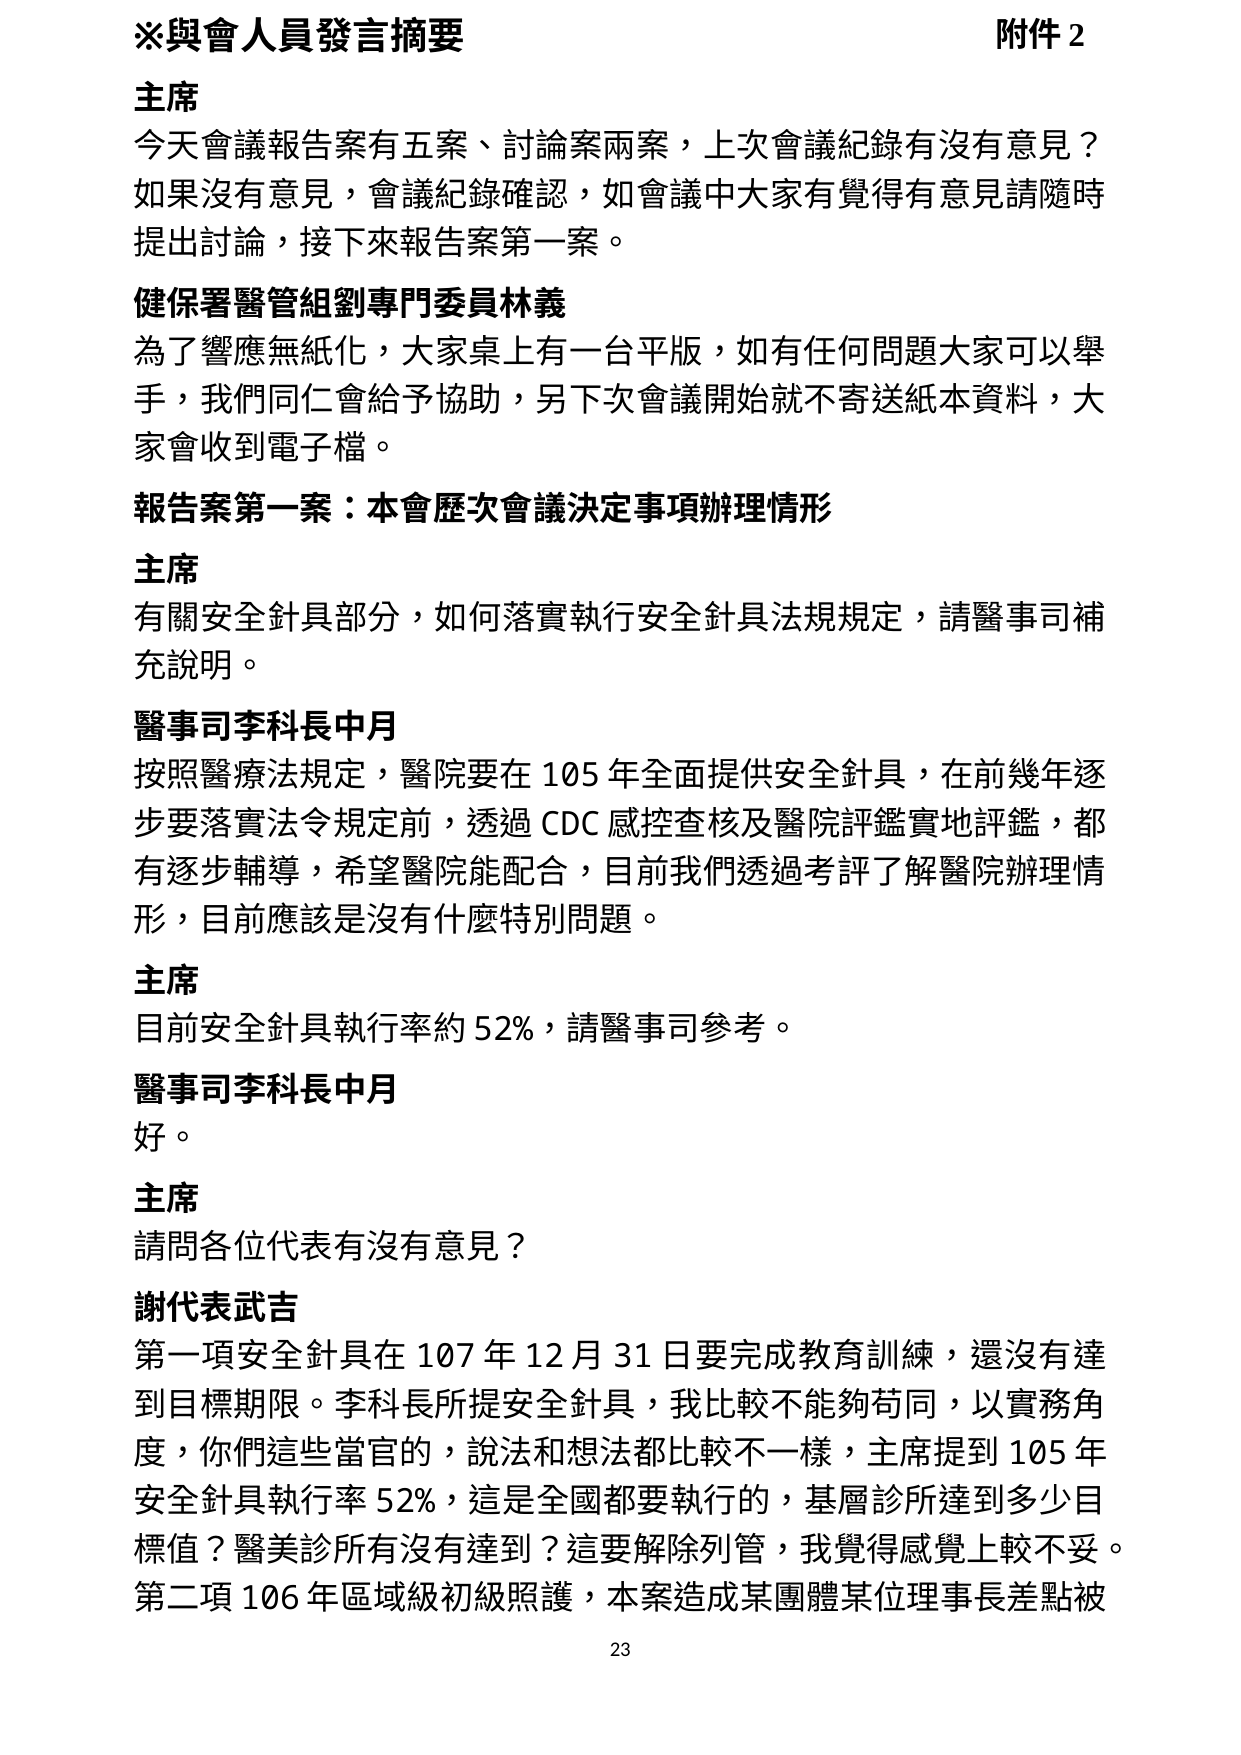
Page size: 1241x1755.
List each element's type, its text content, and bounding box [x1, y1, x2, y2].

text 健保署醫管組劉專門委員林義 [133, 276, 1107, 324]
text 主席 [133, 1172, 1107, 1220]
text 第一項安全針具在107年12月31日要完成教育訓練，還沒有達到目標期限。李科長所提安全針具，我比較不能夠苟同，以實務角度，你們這些當官的，說法和想法都比較不一樣，主席提到105年安全針具執行率52%，這是全國都要執行的，基層診所達到多少目標值？醫美診所有沒有達到？這要解除列管，我覺得感覺上較不妥。 [133, 1329, 1107, 1571]
text 謝代表武吉 [133, 1281, 1107, 1329]
text 報告案第一案：本會歷次會議決定事項辦理情形 [133, 482, 1107, 530]
text 有關安全針具部分，如何落實執行安全針具法規規定，請醫事司補充說明。 [133, 591, 1107, 687]
text 附件2 [995, 7, 1103, 51]
text 請問各位代表有沒有意見？ [133, 1220, 1107, 1268]
text 目前安全針具執行率約52%，請醫事司參考。 [133, 1002, 1107, 1050]
text 醫事司李科長中月 [133, 699, 1107, 748]
text 主席 [133, 954, 1107, 1002]
text 按照醫療法規定，醫院要在105年全面提供安全針具，在前幾年逐步要落實法令規定前，透過CDC感控查核及醫院評鑑實地評鑑，都有逐步輔導，希望醫院能配合，目前我們透過考評了解醫院辦理情形，目前應該是沒有什麼特別問題。 [133, 748, 1107, 941]
text 第二項106年區域級初級照護，本案造成某團體某位理事長差點被 [133, 1571, 1107, 1619]
text 為了響應無紙化，大家桌上有一台平版，如有任何問題大家可以舉手，我們同仁會給予協助，另下次會議開始就不寄送紙本資料，大家會收到電子檔。 [133, 324, 1107, 469]
text 醫事司李科長中月 [133, 1063, 1107, 1111]
text ※與會人員發言摘要 [133, 0, 1118, 58]
text 好。 [133, 1111, 1107, 1159]
text 今天會議報告案有五案、討論案兩案，上次會議紀錄有沒有意見？如果沒有意見，會議紀錄確認，如會議中大家有覺得有意見請隨時提出討論，接下來報告案第一案。 [133, 119, 1107, 264]
text 主席 [133, 542, 1107, 591]
text 主席 [133, 71, 1107, 119]
